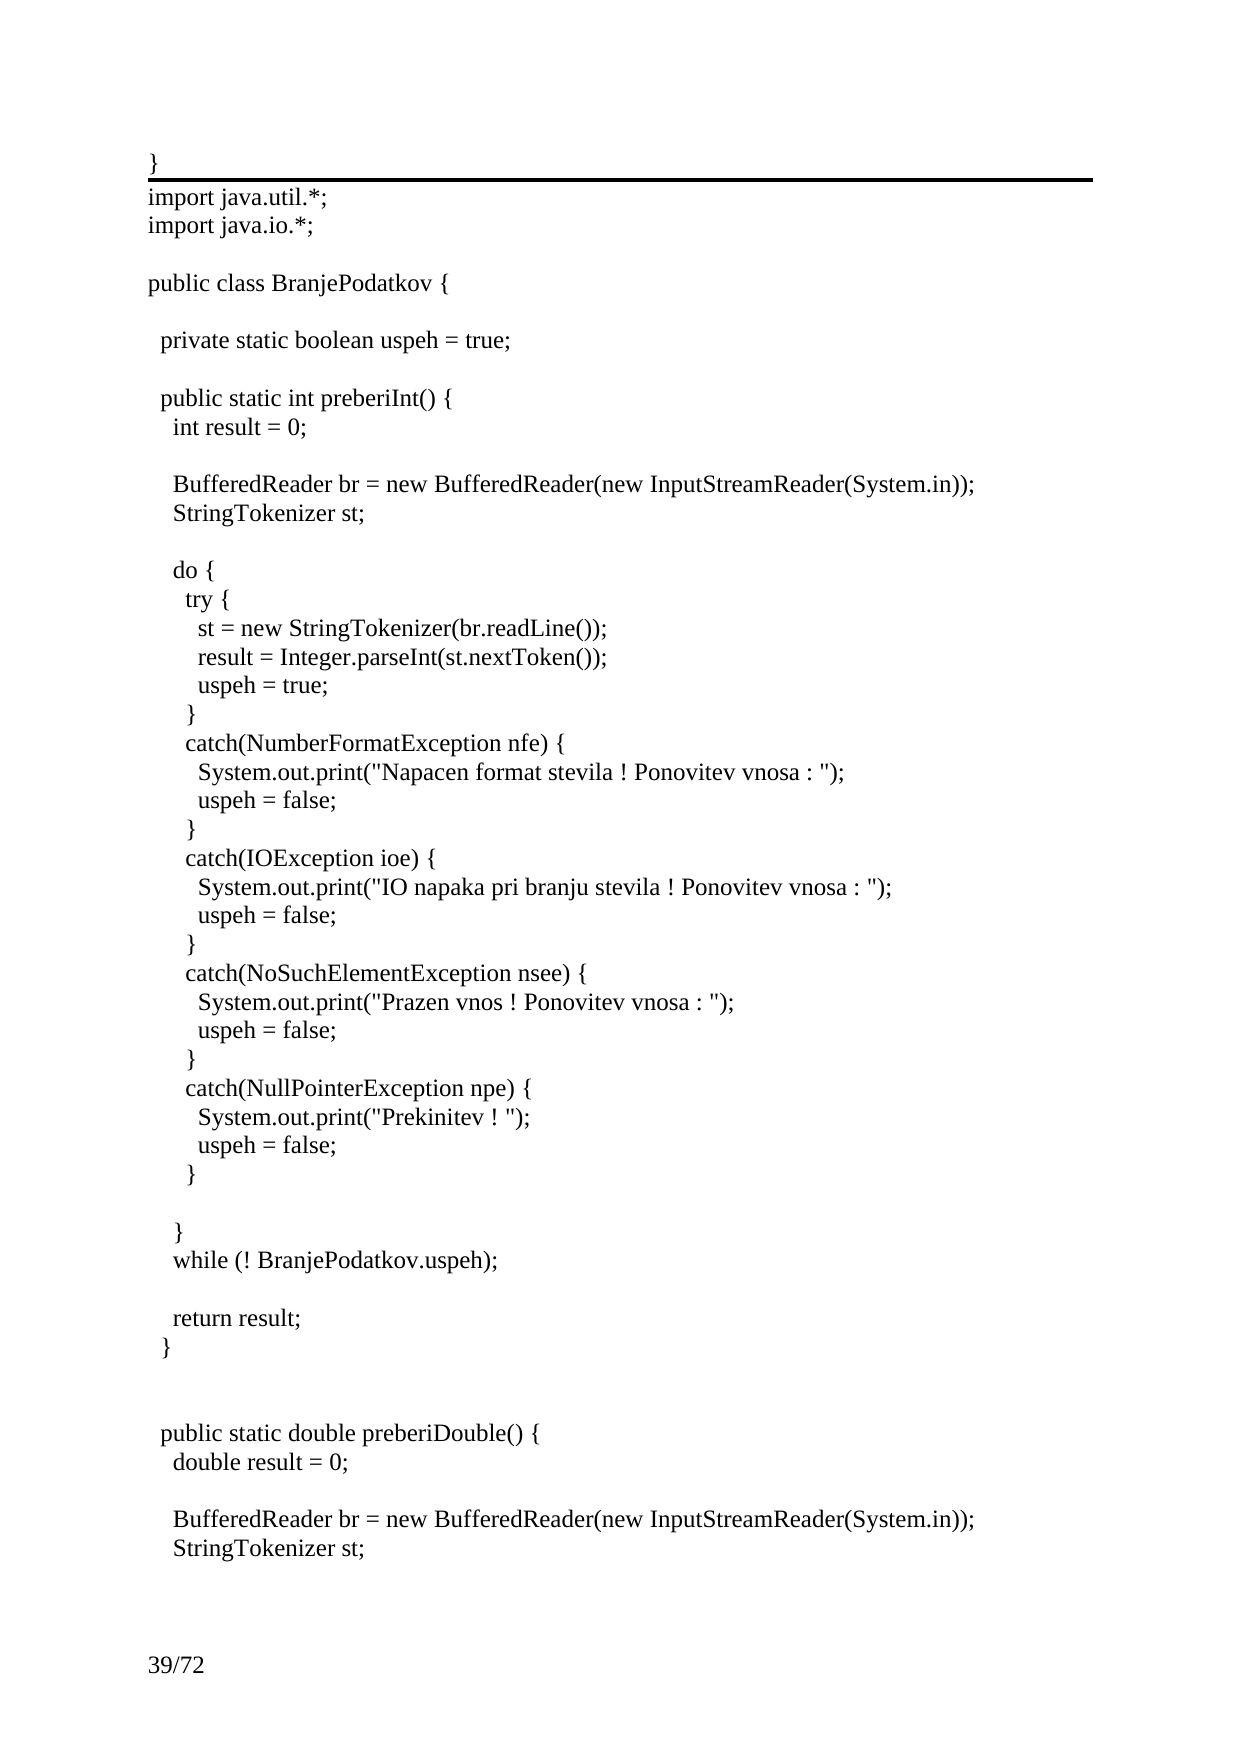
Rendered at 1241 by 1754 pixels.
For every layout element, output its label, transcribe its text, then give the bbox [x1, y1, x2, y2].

text } [148, 1217, 1093, 1245]
text private static boolean uspeh = true; [148, 325, 1093, 354]
text } [148, 814, 1093, 843]
text result = Integer.parseInt(st.nextToken()); [148, 642, 1093, 670]
text import java.util.*; [148, 182, 1093, 210]
text do { [148, 555, 1093, 584]
text public class BranjePodatkov { [148, 268, 1093, 297]
text try { [148, 584, 1093, 613]
text while (! BranjePodatkov.uspeh); [148, 1245, 1093, 1274]
text double result = 0; [148, 1447, 1093, 1475]
text public static int preberiInt() { [148, 383, 1093, 412]
text System.out.print("Prekinitev ! "); [148, 1102, 1093, 1130]
text } [148, 699, 1093, 728]
text uspeh = false; [148, 785, 1093, 814]
text } [148, 929, 1093, 958]
text int result = 0; [148, 412, 1093, 440]
text uspeh = false; [148, 1130, 1093, 1159]
text } [148, 148, 1093, 178]
text import java.io.*; [148, 210, 1093, 239]
text uspeh = false; [148, 1015, 1093, 1044]
text st = new StringTokenizer(br.readLine()); [148, 613, 1093, 642]
text StringTokenizer st; [148, 498, 1093, 527]
text System.out.print("Napacen format stevila ! Ponovitev vnosa : "); [148, 757, 1093, 785]
text catch(NumberFormatException nfe) { [148, 728, 1093, 757]
text BufferedReader br = new BufferedReader(new InputStreamReader(System.in)); [148, 469, 1093, 498]
text catch(NoSuchElementException nsee) { [148, 958, 1093, 987]
text public static double preberiDouble() { [148, 1418, 1093, 1447]
text } [148, 1044, 1093, 1073]
text } [148, 1159, 1093, 1188]
text catch(NullPointerException npe) { [148, 1073, 1093, 1102]
text StringTokenizer st; [148, 1533, 1093, 1562]
text System.out.print("IO napaka pri branju stevila ! Ponovitev vnosa : "); [148, 872, 1093, 900]
text } [148, 1332, 1093, 1360]
text uspeh = false; [148, 900, 1093, 929]
text System.out.print("Prazen vnos ! Ponovitev vnosa : "); [148, 987, 1093, 1015]
text catch(IOException ioe) { [148, 843, 1093, 872]
text return result; [148, 1303, 1093, 1332]
text BufferedReader br = new BufferedReader(new InputStreamReader(System.in)); [148, 1504, 1093, 1533]
text uspeh = true; [148, 670, 1093, 699]
